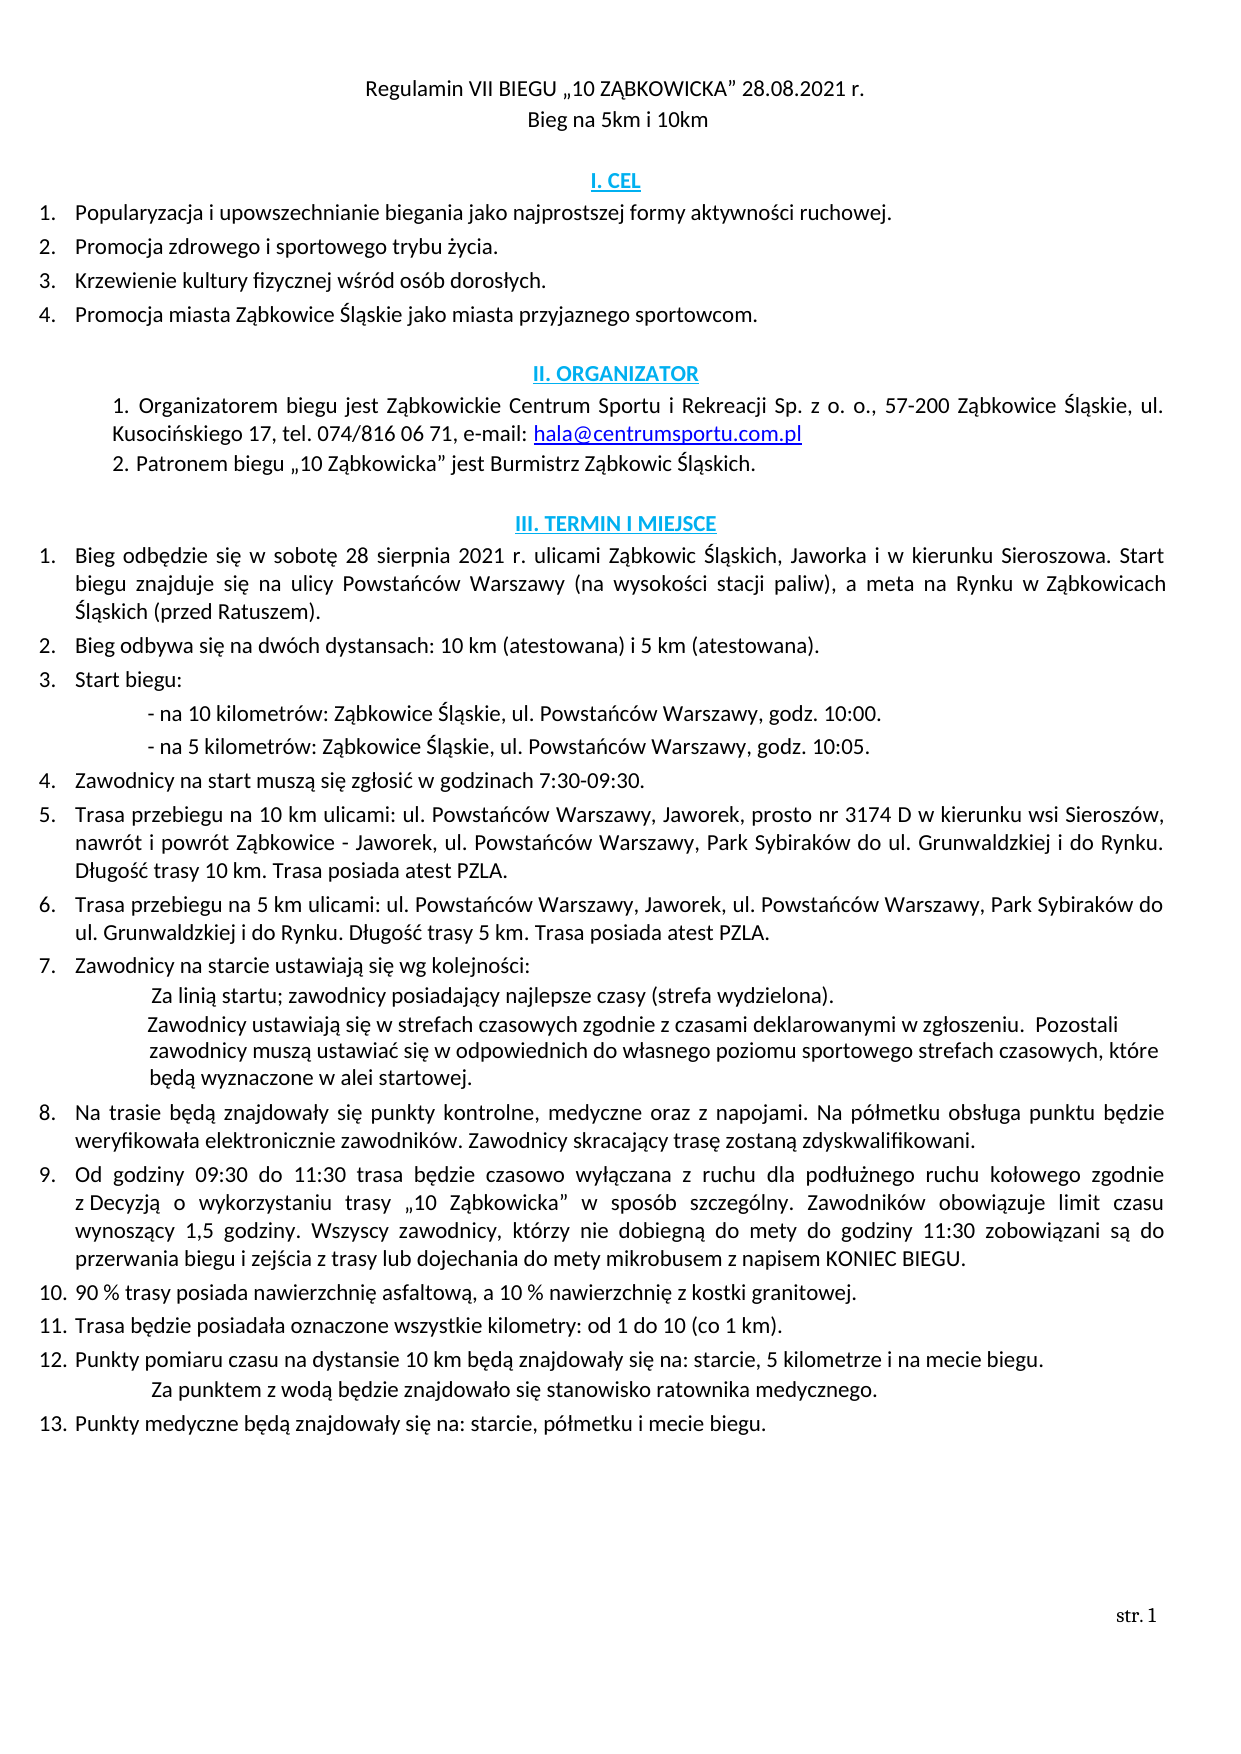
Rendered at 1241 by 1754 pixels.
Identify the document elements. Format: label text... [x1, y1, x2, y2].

list Popularyzacja i upowszechnianie biegania jako najprostszej formy aktywności ruchowej. [39, 198, 1166, 227]
list Zawodnicy na start muszą się zgłosić w godzinach 7:30-09:30. [39, 766, 1166, 794]
list Punkty pomiaru czasu na dystansie 10 km będą znajdowały się na: starcie, 5 kilometrze i na mecie biegu. [39, 1345, 1166, 1373]
text Za linią startu; zawodnicy posiadający najlepsze czasy (strefa wydzielona). [151, 981, 1166, 1009]
list Trasa przebiegu na 5 km ulicami: ul. Powstańców Warszawy, Jaworek, ul. Powstańców Warszawy, Park Sybiraków do ul. Grunwaldzkiej i do Rynku. Długość trasy 5 km. Trasa posiada atest PZLA. [39, 890, 1166, 946]
text - na 5 kilometrów: Ząbkowice Śląskie, ul. Powstańców Warszawy, godz. 10:05. [147, 732, 1166, 760]
list Promocja zdrowego i sportowego trybu życia. [39, 232, 1166, 260]
text 1. Organizatorem biegu jest Ząbkowickie Centrum Sportu i Rekreacji Sp. z o. o., 57-200 Ząbkowice Śląskie, ul. Kusocińskiego 17, tel. 074/816 06 71, e-mail: hala@centrumsportu.com.pl [112, 391, 1166, 447]
list Promocja miasta Ząbkowice Śląskie jako miasta przyjaznego sportowcom. [39, 300, 1166, 328]
list Bieg odbywa się na dwóch dystansach: 10 km (atestowana) i 5 km (atestowana). [39, 631, 1166, 659]
list Krzewienie kultury fizycznej wśród osób dorosłych. [39, 266, 1166, 294]
subtitle I. CEL [149, 166, 1093, 194]
text Bieg na 5km i 10km [75, 106, 1166, 133]
text 2. Patronem biegu „10 Ząbkowicka” jest Burmistrz Ząbkowic Śląskich. [112, 449, 1166, 478]
list 90 % trasy posiada nawierzchnię asfaltową, a 10 % nawierzchnię z kostki granitowej. [39, 1278, 1166, 1306]
text Zawodnicy ustawiają się w strefach czasowych zgodnie z czasami deklarowanymi w zgłoszeniu. Pozostali zawodnicy muszą ustawiać się w odpowiednich do własnego poziomu sportowego strefach czasowych, które będą wyznaczone w alei startowej. [147, 1011, 1166, 1091]
list Na trasie będą znajdowały się punkty kontrolne, medyczne oraz z napojami. Na półmetku obsługa punktu będzie weryfikowała elektronicznie zawodników. Zawodnicy skracający trasę zostaną zdyskwalifikowani. [39, 1098, 1166, 1154]
list Start biegu: [39, 665, 1166, 693]
list Trasa będzie posiadała oznaczone wszystkie kilometry: od 1 do 10 (co 1 km). [39, 1312, 1166, 1340]
subtitle II. ORGANIZATOR [149, 359, 1093, 387]
list Od godziny 09:30 do 11:30 trasa będzie czasowo wyłączana z ruchu dla podłużnego ruchu kołowego zgodnie z Decyzją o wykorzystaniu trasy „10 Ząbkowicka” w sposób szczególny. Zawodników obowiązuje limit czasu wynoszący 1,5 godziny. Wszyscy zawodnicy, którzy nie dobiegną do mety do godziny 11:30 zobowiązani są do przerwania biegu i zejścia z trasy lub dojechania do mety mikrobusem z napisem KONIEC BIEGU. [39, 1160, 1166, 1272]
list Trasa przebiegu na 10 km ulicami: ul. Powstańców Warszawy, Jaworek, prosto nr 3174 D w kierunku wsi Sieroszów, nawrót i powrót Ząbkowice - Jaworek, ul. Powstańców Warszawy, Park Sybiraków do ul. Grunwaldzkiej i do Rynku. Długość trasy 10 km. Trasa posiada atest PZLA. [39, 800, 1166, 884]
text Regulamin VII BIEGU „10 ZĄBKOWICKA” 28.08.2021 r. [75, 74, 1166, 102]
list Zawodnicy na starcie ustawiają się wg kolejności: [39, 951, 1166, 979]
subtitle III. TERMIN I MIEJSCE [149, 509, 1093, 537]
text - na 10 kilometrów: Ząbkowice Śląskie, ul. Powstańców Warszawy, godz. 10:00. [147, 699, 1166, 727]
text Za punktem z wodą będzie znajdowało się stanowisko ratownika medycznego. [151, 1375, 1166, 1403]
list Punkty medyczne będą znajdowały się na: starcie, półmetku i mecie biegu. [39, 1409, 1166, 1437]
list Bieg odbędzie się w sobotę 28 sierpnia 2021 r. ulicami Ząbkowic Śląskich, Jaworka i w kierunku Sieroszowa. Start biegu znajduje się na ulicy Powstańców Warszawy (na wysokości stacji paliw), a meta na Rynku w Ząbkowicach Śląskich (przed Ratuszem). [39, 541, 1166, 625]
